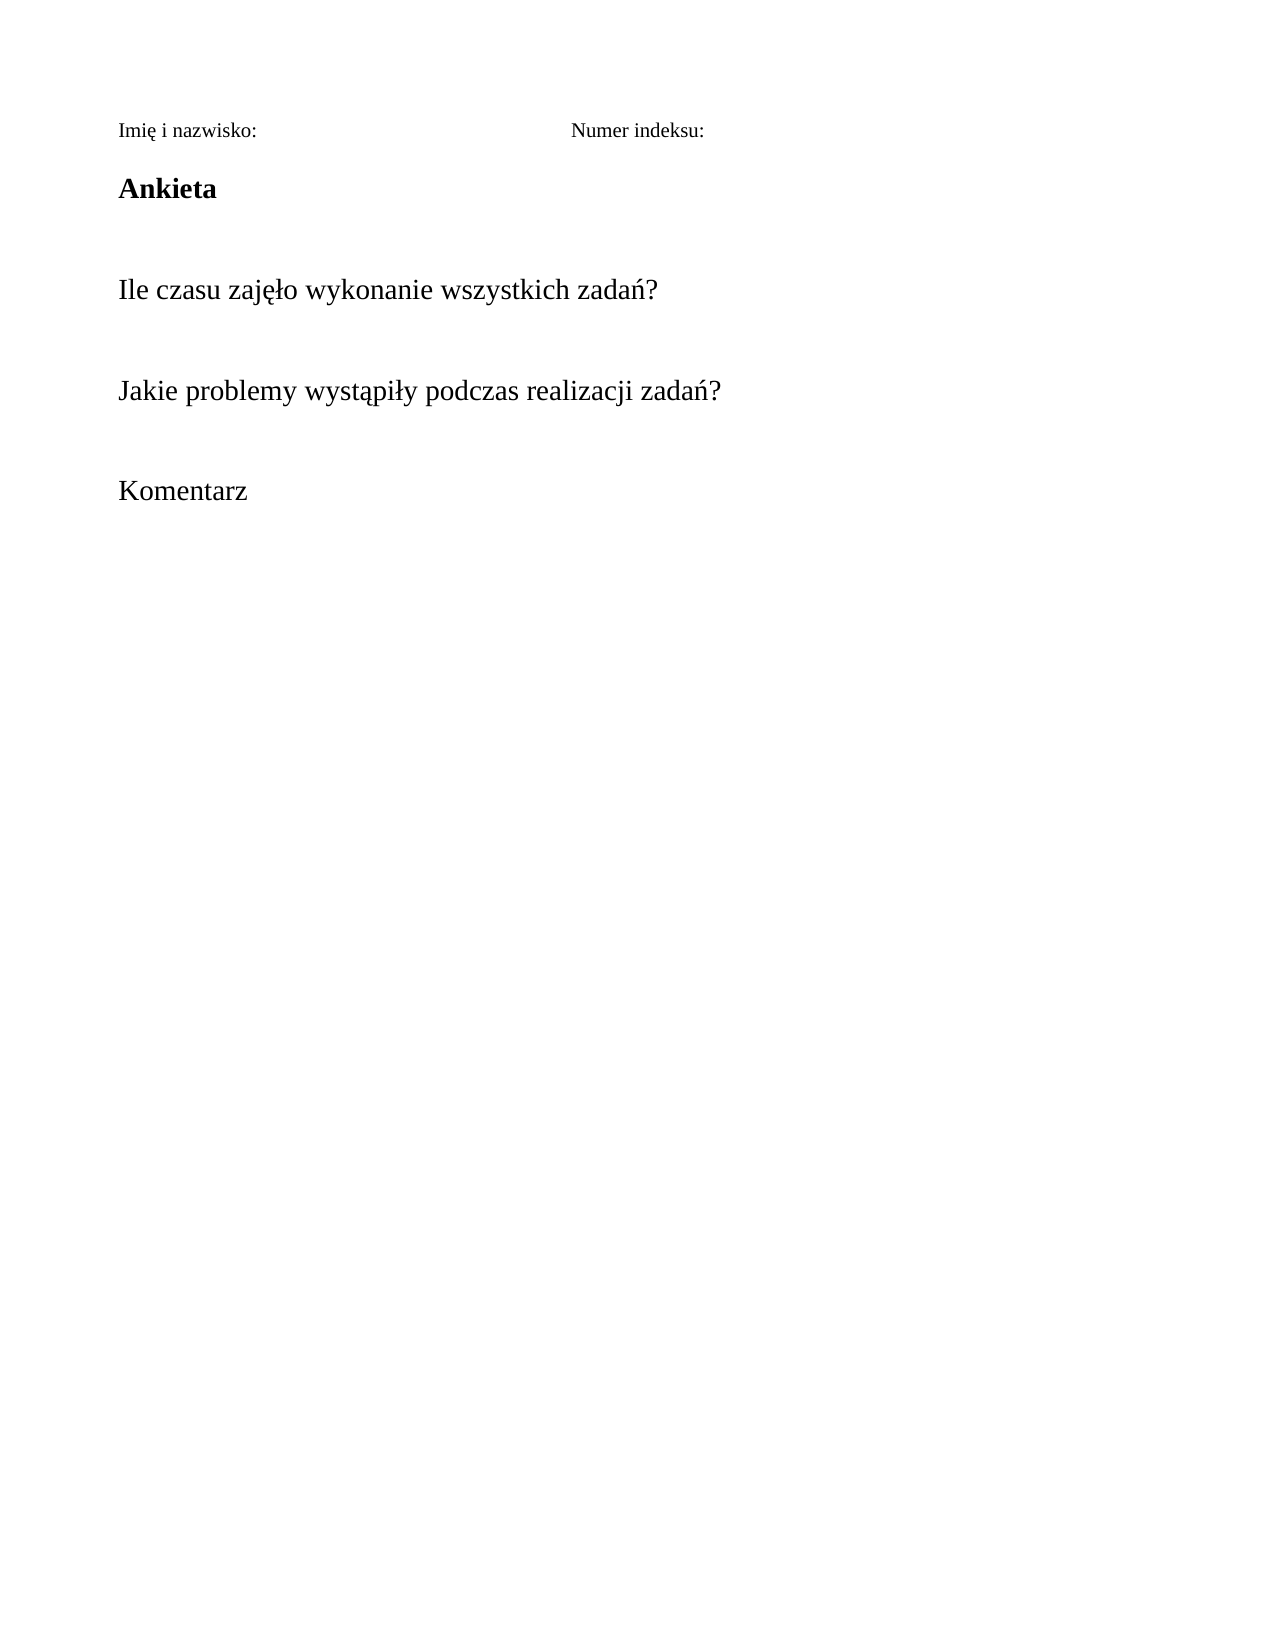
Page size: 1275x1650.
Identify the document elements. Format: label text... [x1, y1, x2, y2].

text Jakie problemy wystąpiły podczas realizacji zadań? [118, 373, 1157, 406]
text Ile czasu zajęło wykonanie wszystkich zadań? [118, 272, 1157, 306]
text Ankieta [118, 172, 1157, 205]
text Komentarz [118, 473, 1157, 507]
